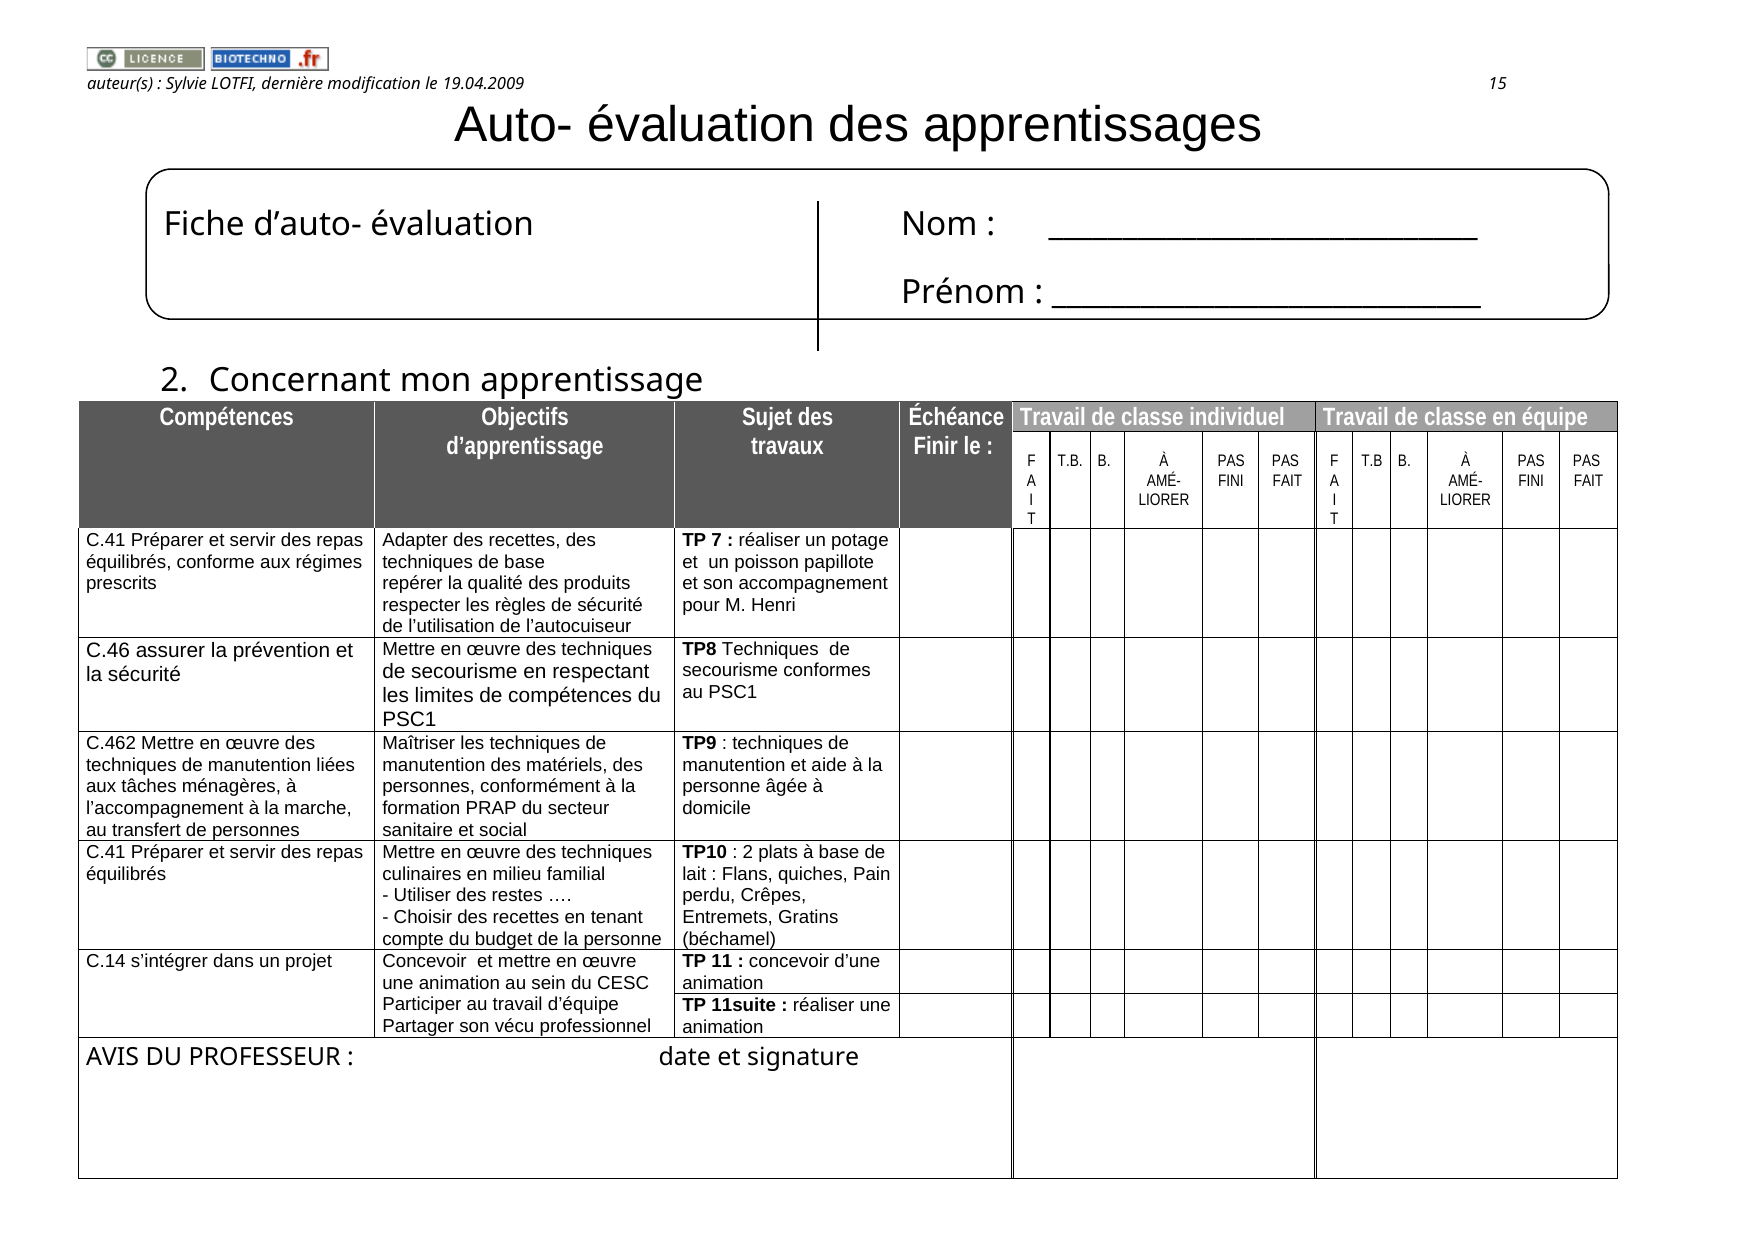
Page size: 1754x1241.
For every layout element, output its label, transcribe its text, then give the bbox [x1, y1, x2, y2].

table_cell [1091, 950, 1124, 993]
table_cell [1125, 529, 1202, 637]
table_cell [1014, 1038, 1314, 1178]
table_cell [900, 994, 1011, 1037]
table_cell [900, 841, 1011, 949]
table_cell [1014, 529, 1049, 637]
table_cell [1353, 529, 1390, 637]
text Prénom : _____________________________ [819, 268, 1623, 314]
picture [210, 47, 329, 71]
table_cell TP 11suite : réaliser une animation [675, 994, 899, 1037]
table_cell [1317, 529, 1352, 637]
table_cell [1353, 994, 1390, 1037]
table_cell TP9 : techniques de manutention et aide à la personne âgée à domicile [675, 732, 899, 840]
table_cell [1317, 638, 1352, 731]
table_cell [1428, 841, 1502, 949]
table_cell C.41 Préparer et servir des repas équilibrés [79, 841, 374, 949]
table_cell [1091, 732, 1124, 840]
table_cell [1560, 732, 1617, 840]
table_cell Mettre en œuvre des techniques de secourisme en respectant les limites de compétences du PSC1 [375, 638, 674, 731]
table_cell [1203, 950, 1258, 993]
table_cell [1317, 1038, 1617, 1178]
table_cell [1560, 950, 1617, 993]
table_cell [1317, 732, 1352, 840]
table_cell [1203, 638, 1258, 731]
table_header Sujet des travaux [675, 401, 900, 528]
table_cell [1560, 841, 1617, 949]
table_cell [1428, 638, 1502, 731]
table_cell [900, 638, 1011, 731]
table_header Échéance Finir le : [900, 401, 1012, 528]
table_cell TP8 Techniques de secourisme conformes au PSC1 [675, 638, 899, 731]
table_cell [1014, 732, 1049, 840]
table_cell [1091, 638, 1124, 731]
table_cell [1203, 994, 1258, 1037]
table_cell [1391, 841, 1427, 949]
table_cell [1051, 841, 1090, 949]
table_cell [1391, 950, 1427, 993]
table_cell [1503, 732, 1559, 840]
table_header Objectifs d’apprentissage [375, 401, 675, 528]
table_cell [1203, 732, 1258, 840]
list Concernant mon apprentissage [160, 356, 1630, 401]
table_cell [1259, 529, 1314, 637]
table_cell [1317, 950, 1352, 993]
table_cell [1503, 994, 1559, 1037]
table_cell TP 11 : concevoir d’une animation [675, 950, 899, 993]
picture [86, 47, 205, 71]
table_cell [1091, 529, 1124, 637]
table_cell C.14 s’intégrer dans un projet [79, 950, 374, 1037]
table_cell PAS FAIT [1259, 432, 1314, 528]
table_cell T.B. [1051, 432, 1090, 528]
table_header Compétences [79, 401, 375, 528]
table_cell B. [1091, 432, 1124, 528]
table_cell [1391, 732, 1427, 840]
table_cell [1503, 529, 1559, 637]
table_cell TP10 : 2 plats à base de lait : Flans, quiches, Pain perdu, Crêpes, Entremets, Gratins (béchamel) [675, 841, 899, 949]
table_cell [1560, 994, 1617, 1037]
table_cell [1125, 950, 1202, 993]
table_cell [900, 529, 1011, 637]
table_cell [1014, 841, 1049, 949]
table_cell PAS FINI [1503, 432, 1559, 528]
table_cell [900, 732, 1011, 840]
table_cell PAS FAIT [1560, 432, 1617, 528]
table_cell [1259, 732, 1314, 840]
table_cell [1014, 950, 1049, 993]
table_cell C.462 Mettre en œuvre des techniques de manutention liées aux tâches ménagères, à l’accompagnement à la marche, au transfert de personnes [79, 732, 374, 840]
table_cell [1091, 841, 1124, 949]
table_cell [1503, 638, 1559, 731]
table_cell T.B [1353, 432, 1390, 528]
table_cell [1125, 841, 1202, 949]
table_cell AVIS DU PROFESSEUR : date et signature [79, 1038, 1011, 1178]
table_cell [1560, 638, 1617, 731]
table_cell F A I T [1317, 432, 1352, 528]
table_cell [1051, 529, 1090, 637]
table_cell [1203, 841, 1258, 949]
title Auto- évaluation des apprentissages [87, 94, 1630, 152]
table_cell [1051, 638, 1090, 731]
table_cell [1391, 638, 1427, 731]
table_cell [1317, 841, 1352, 949]
table_cell F A I T [1013, 432, 1049, 528]
table_cell [1014, 994, 1049, 1037]
table_cell C.41 Préparer et servir des repas équilibrés, conforme aux régimes prescrits [79, 529, 374, 637]
table_cell [1391, 994, 1427, 1037]
table_cell [1203, 529, 1258, 637]
table_cell [1125, 994, 1202, 1037]
table_cell [1317, 994, 1352, 1037]
table_cell [1259, 841, 1314, 949]
table_header Travail de classe individuel [1013, 402, 1315, 431]
table_cell [1353, 841, 1390, 949]
table_cell [1259, 994, 1314, 1037]
table_cell Maîtriser les techniques de manutention des matériels, des personnes, conformément à la formation PRAP du secteur sanitaire et social [375, 732, 674, 840]
table_cell Concevoir et mettre en œuvre une animation au sein du CESC Participer au travail d’équipe Partager son vécu professionnel [375, 950, 674, 1037]
table_cell [1125, 732, 1202, 840]
table_cell [1428, 732, 1502, 840]
table_cell À AMÉ- LIORER [1125, 432, 1202, 528]
table_cell Adapter des recettes, des techniques de base repérer la qualité des produits respecter les règles de sécurité de l’utilisation de l’autocuiseur [375, 529, 674, 637]
table_cell [1051, 732, 1090, 840]
table_cell [1259, 950, 1314, 993]
table_cell [1353, 732, 1390, 840]
table_cell [1091, 994, 1124, 1037]
table_cell Mettre en œuvre des techniques culinaires en milieu familial - Utiliser des restes …. - Choisir des recettes en tenant compte du budget de la personne [375, 841, 674, 949]
table_cell B. [1391, 432, 1427, 528]
text [753, 268, 817, 314]
table_cell [1259, 638, 1314, 731]
text Fiche d’auto- évaluation Nom : _____________________________ [163, 200, 1623, 246]
table_cell [1125, 638, 1202, 731]
table_cell [1353, 950, 1390, 993]
table_cell [1503, 841, 1559, 949]
table_header Travail de classe en équipe [1316, 402, 1617, 431]
table_cell TP 7 : réaliser un potage et un poisson papillote et son accompagnement pour M. Henri [675, 529, 899, 637]
table_cell [1051, 994, 1090, 1037]
table_cell [1428, 950, 1502, 993]
table_cell À AMÉ- LIORER [1428, 432, 1502, 528]
table_cell [1353, 638, 1390, 731]
table_cell [1014, 638, 1049, 731]
table_cell [1503, 950, 1559, 993]
table_cell C.46 assurer la prévention et la sécurité [79, 638, 374, 731]
table_cell [1560, 529, 1617, 637]
table_cell [1051, 950, 1090, 993]
table_cell PAS FINI [1203, 432, 1258, 528]
table_cell [1391, 529, 1427, 637]
table_cell [1428, 529, 1502, 637]
table_cell [1428, 994, 1502, 1037]
table_cell [900, 950, 1011, 993]
